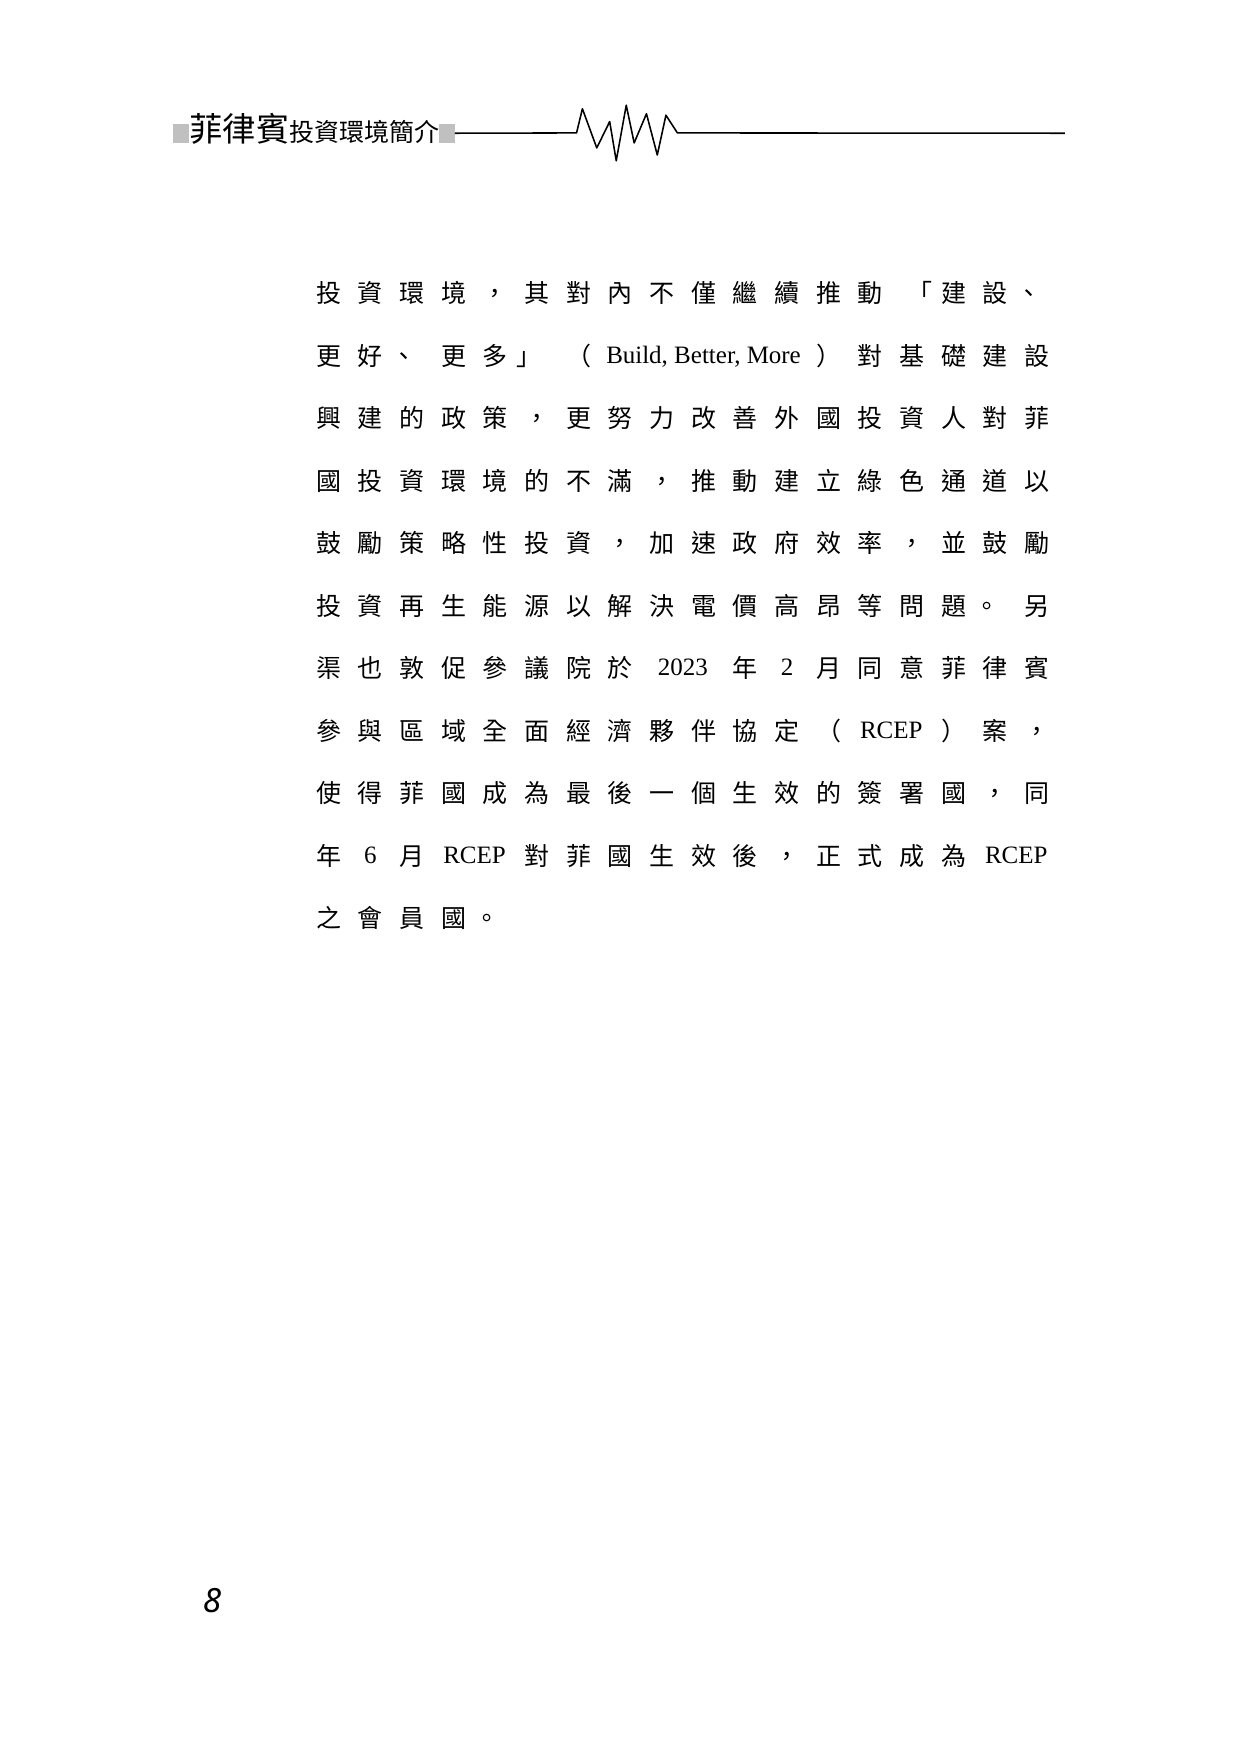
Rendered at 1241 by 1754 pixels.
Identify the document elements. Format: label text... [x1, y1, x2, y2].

text 投資環境，其對內不僅繼續推動「建設、更好、更多」（Build, Better, More）對基礎建設興建的政策，更努力改善外國投資人對菲國投資環境的不滿，推動建立綠色通道以鼓勵策略性投資，加速政府效率，並鼓勵投資再生能源以解決電價高昂等問題。另渠也敦促參議院於2023年2月同意菲律賓參與區域全面經濟夥伴協定（RCEP）案，使得菲國成為最後一個生效的簽署國，同年6月RCEP對菲國生效後，正式成為RCEP之會員國。 [281, 250, 1058, 938]
